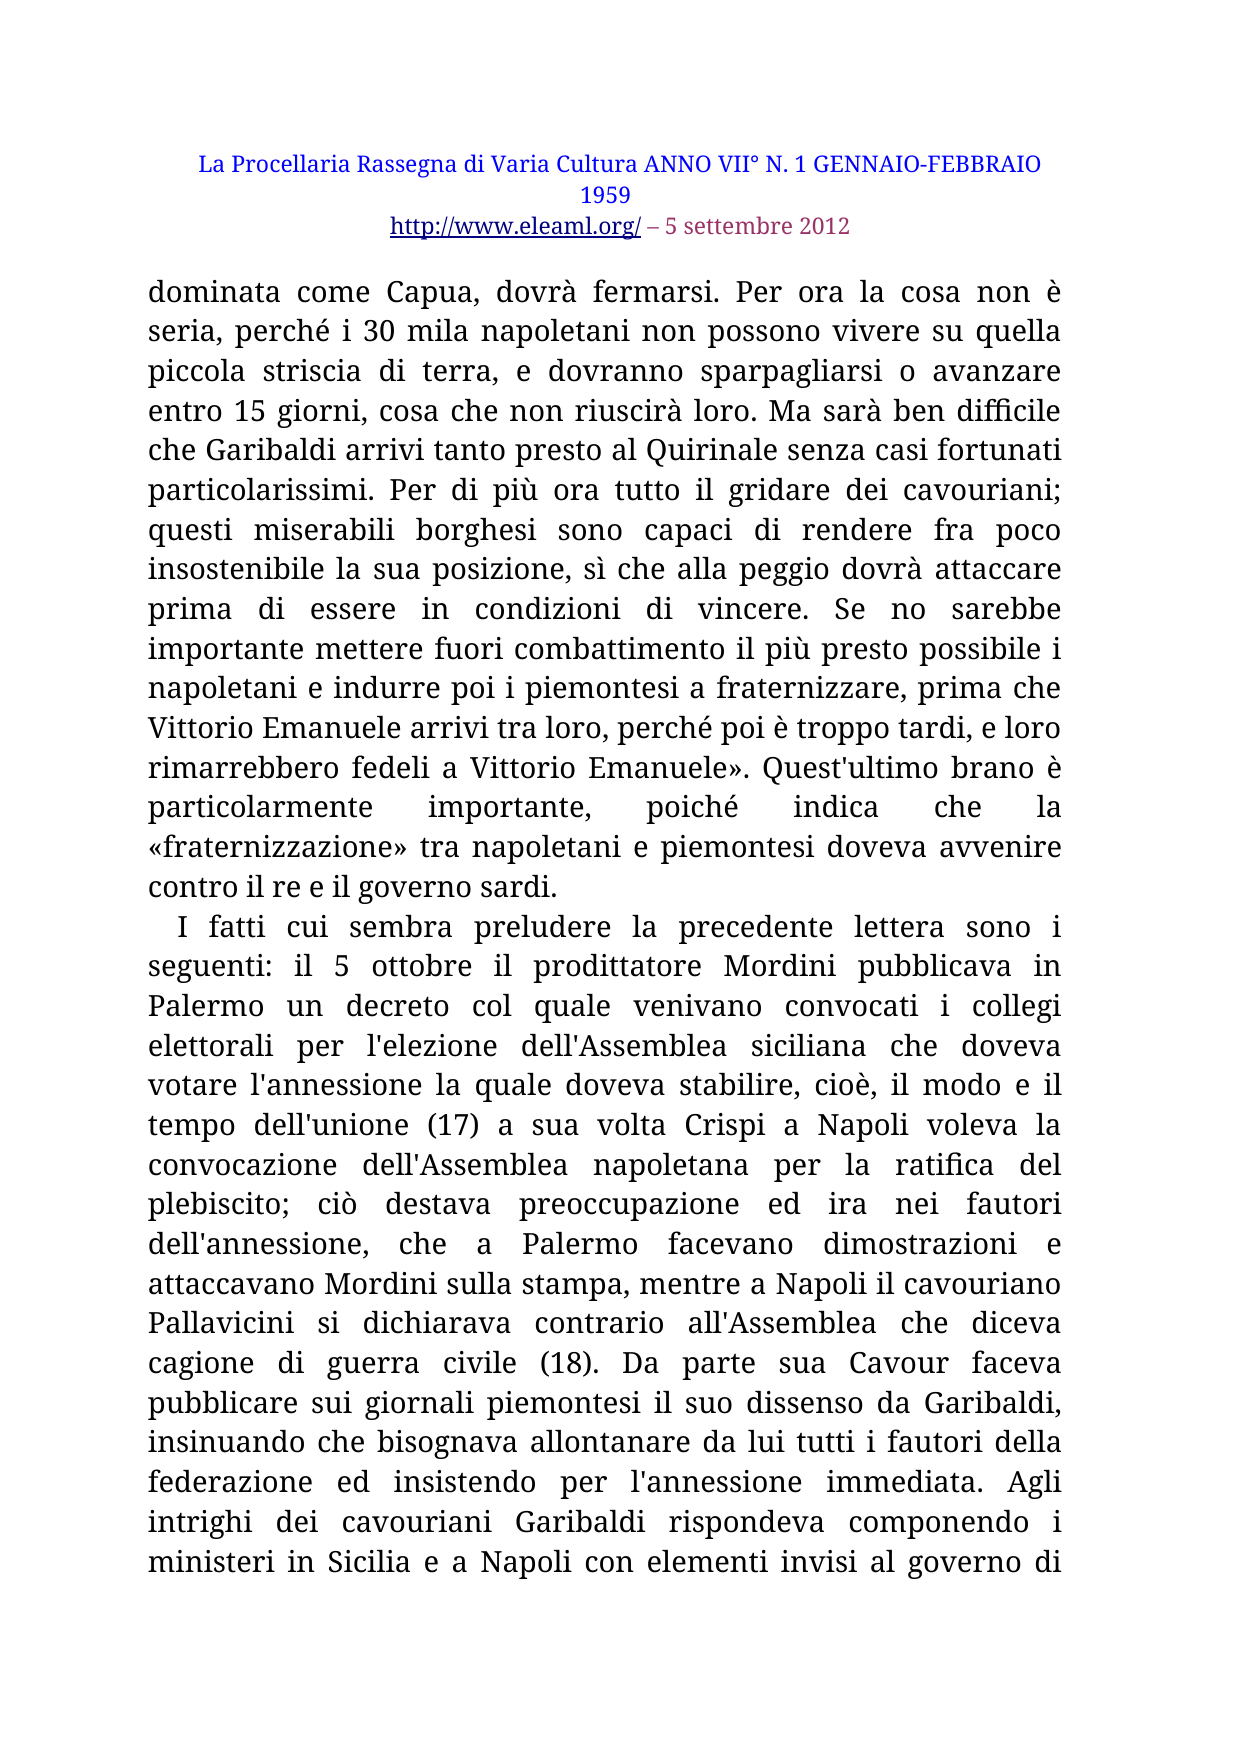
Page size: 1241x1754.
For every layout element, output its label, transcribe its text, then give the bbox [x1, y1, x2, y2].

text dominata come Capua, dovrà fermarsi. Per ora la cosa non è seria, perché i 30 mila napoletani non possono vivere su quella piccola striscia di terra, e dovranno sparpagliarsi o avanzare entro 15 giorni, cosa che non riuscirà loro. Ma sarà ben difficile che Garibaldi arrivi tanto presto al Quirinale senza casi fortunati particolarissimi. Per di più ora tutto il gridare dei cavouriani; questi miserabili borghesi sono capaci di rendere fra poco insostenibile la sua posizione, sì che alla peggio dovrà attaccare prima di essere in condizioni di vincere. Se no sarebbe importante mettere fuori combattimento il più presto possibile i napoletani e indurre poi i piemontesi a fraternizzare, prima che Vittorio Emanuele arrivi tra loro, perché poi è troppo tardi, e loro rimarrebbero fedeli a Vittorio Emanuele». Quest'ultimo brano è particolarmente importante, poiché indica che la «fraternizzazione» tra napoletani e piemontesi doveva avvenire contro il re e il governo sardi. [148, 271, 1063, 906]
text I fatti cui sembra preludere la precedente lettera sono i seguenti: il 5 ottobre il prodittatore Mordini pubblicava in Palermo un decreto col quale venivano convocati i collegi elettorali per l'elezione dell'Assemblea siciliana che doveva votare l'annessione la quale doveva stabilire, cioè, il modo e il tempo dell'unione (17) a sua volta Crispi a Napoli voleva la convocazione dell'Assemblea napoletana per la ratifica del plebiscito; ciò destava preoccupazione ed ira nei fautori dell'annessione, che a Palermo facevano dimostrazioni e attaccavano Mordini sulla stampa, mentre a Napoli il cavouriano Pallavicini si dichiarava contrario all'Assemblea che diceva cagione di guerra civile (18). Da parte sua Cavour faceva pubblicare sui giornali piemontesi il suo dissenso da Garibaldi, insinuando che bisognava allontanare da lui tutti i fautori della federazione ed insistendo per l'annessione immediata. Agli intrighi dei cavouriani Garibaldi rispondeva componendo i ministeri in Sicilia e a Napoli con elementi invisi al governo di [148, 906, 1063, 1581]
